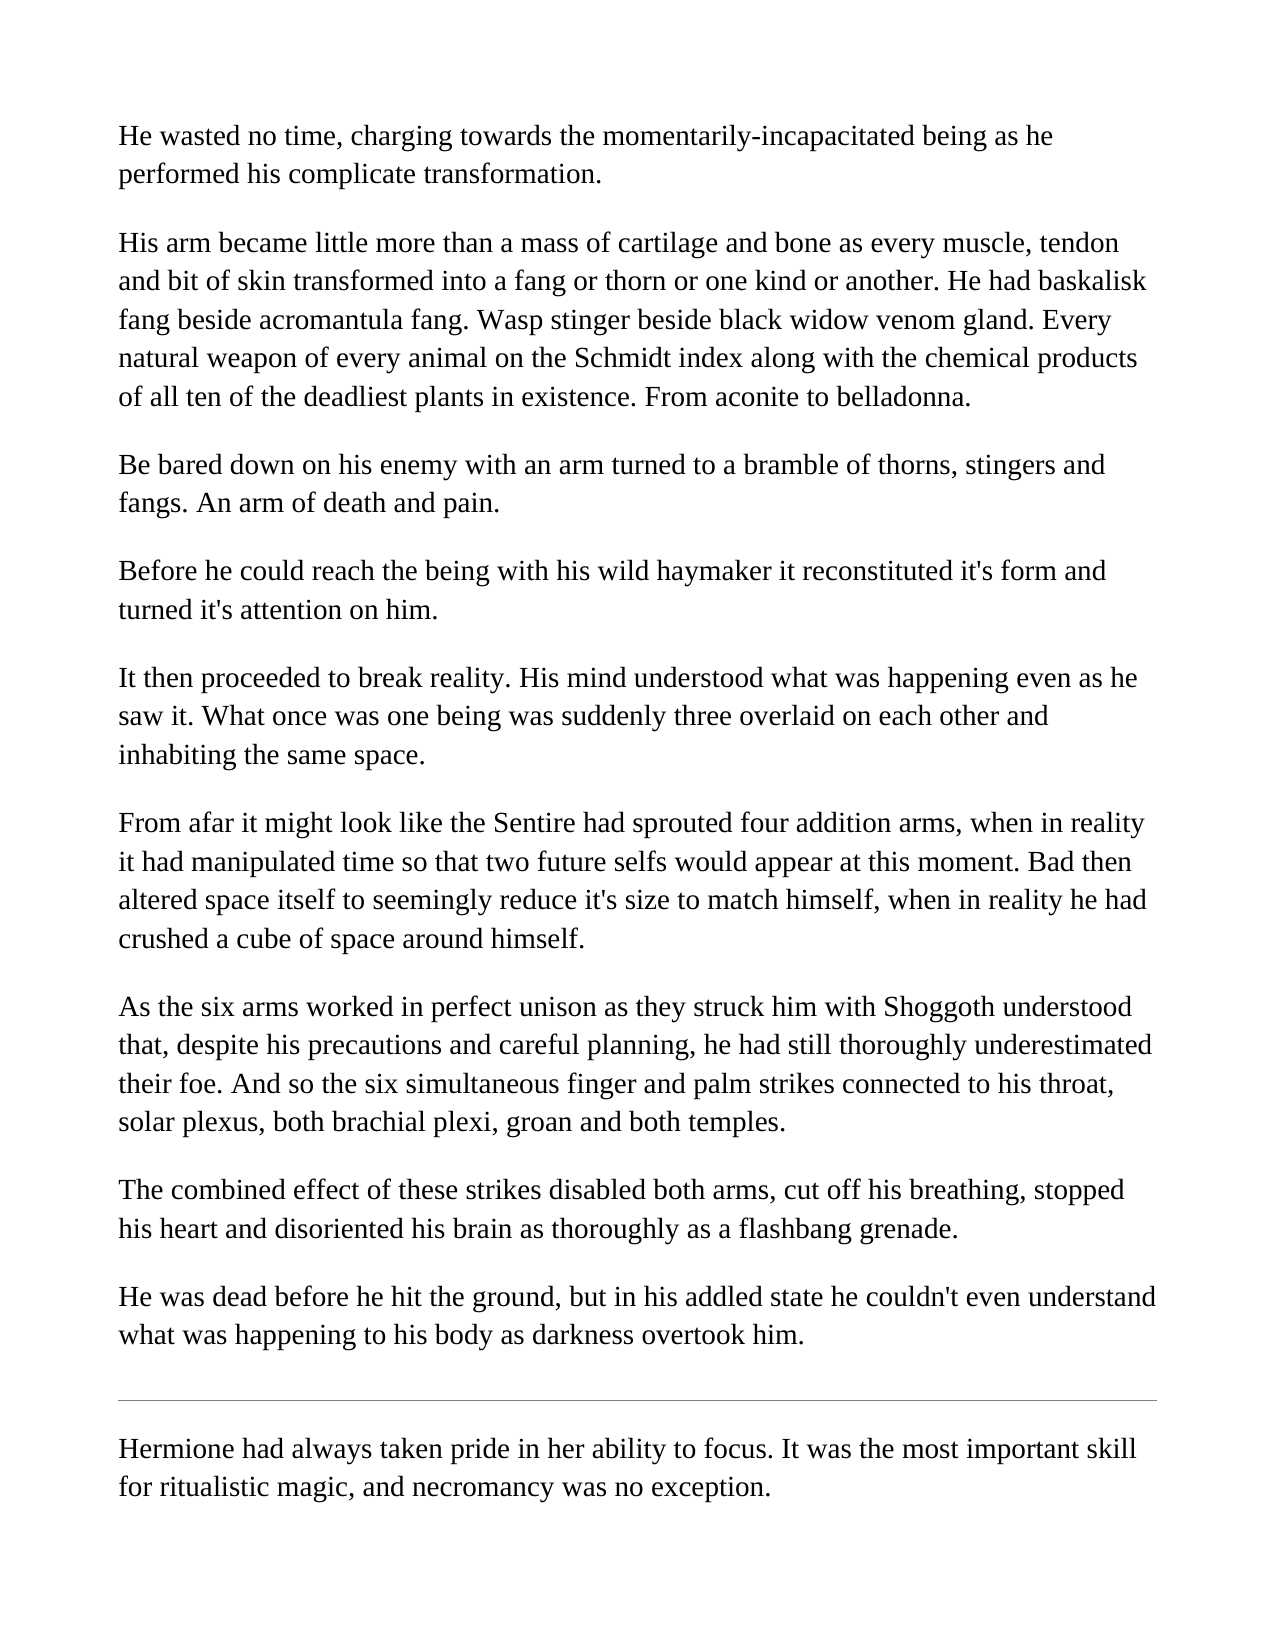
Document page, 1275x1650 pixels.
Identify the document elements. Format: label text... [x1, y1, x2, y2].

text It then proceeded to break reality. His mind understood what was happening even as he saw it. What once was one being was suddenly three overlaid on each other and inhabiting the same space. [118, 660, 1157, 771]
text Hermione had always taken pride in her ability to focus. It was the most important skill for ritualistic magic, and necromancy was no exception. [118, 1431, 1157, 1503]
text He wasted no time, charging towards the momentarily-incapacitated being as he performed his complicate transformation. [118, 118, 1157, 190]
text The combined effect of these strikes disabled both arms, cut off his breathing, stopped his heart and disoriented his brain as thoroughly as a flashbang grenade. [118, 1172, 1157, 1244]
text From afar it might look like the Sentire had sprouted four addition arms, when in reality it had manipulated time so that two future selfs would appear at this moment. Bad then altered space itself to seemingly reduce it's size to match himself, when in reality he had crushed a cube of space around himself. [118, 805, 1157, 954]
text Before he could reach the being with his wild haymaker it reconstituted it's form and turned it's attention on him. [118, 553, 1157, 626]
text As the six arms worked in perfect unison as they struck him with Shoggoth understood that, despite his precautions and careful planning, he had still thoroughly underestimated their foe. And so the six simultaneous finger and palm strikes connected to his throat, solar plexus, both brachial plexi, groan and both temples. [118, 989, 1157, 1138]
text He was dead before he hit the ground, but in his addled state he couldn't even understand what was happening to his body as darkness overtook him. [118, 1279, 1157, 1351]
text Be bared down on his enemy with an arm turned to a bramble of thorns, stingers and fangs. An arm of death and pain. [118, 447, 1157, 519]
text His arm became little more than a mass of cartilage and bone as every muscle, tendon and bit of skin transformed into a fang or thorn or one kind or another. He had baskalisk fang beside acromantula fang. Wasp stinger beside black widow venom gland. Every natural weapon of every animal on the Schmidt index along with the chemical products of all ten of the deadliest plants in existence. From aconite to belladonna. [118, 225, 1157, 412]
